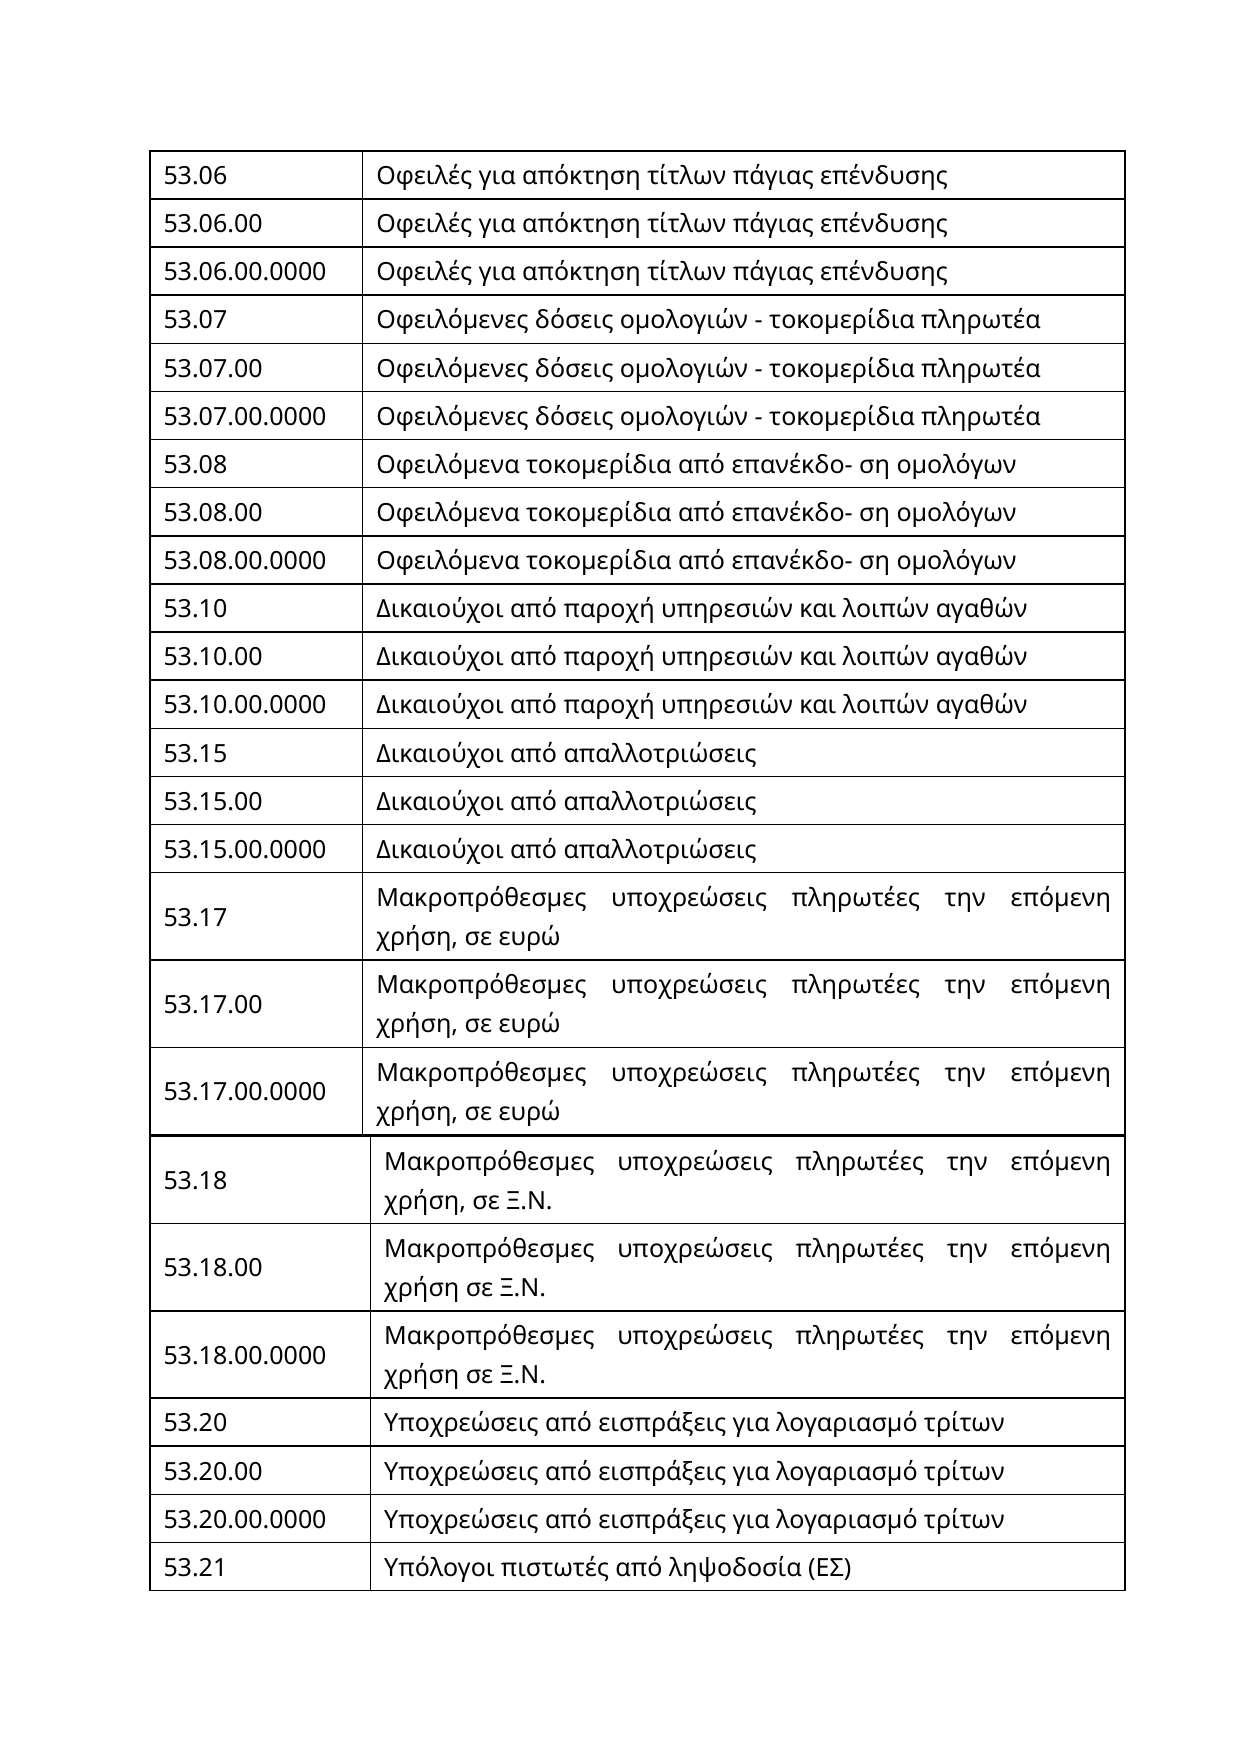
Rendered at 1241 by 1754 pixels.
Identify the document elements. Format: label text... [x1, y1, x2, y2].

table_header 53.18 [151, 1137, 370, 1223]
table_cell Οφειλόμενα τοκομερίδια από επανέκδο- ση ομολόγων [363, 440, 1124, 487]
table_cell Δικαιούχοι από παροχή υπηρεσιών και λοιπών αγαθών [363, 633, 1124, 679]
table_cell Υποχρεώσεις από εισπράξεις για λογαριασμό τρίτων [371, 1447, 1124, 1493]
table_cell 53.17 [151, 873, 362, 959]
table_cell 53.07.00.0000 [151, 392, 362, 439]
table_cell 53.18.00 [151, 1224, 370, 1310]
table_cell 53.15.00 [151, 777, 362, 824]
table_cell 53.17.00.0000 [151, 1048, 362, 1134]
table_header Μακροπρόθεσμες υποχρεώσεις πληρωτέες την επόμενη χρήση, σε Ξ.Ν. [371, 1137, 1124, 1223]
table_cell Μακροπρόθεσμες υποχρεώσεις πληρωτέες την επόμενη χρήση, σε ευρώ [363, 1048, 1124, 1134]
table_cell 53.17.00 [151, 961, 362, 1046]
table_cell 53.06.00 [151, 200, 362, 246]
table_cell Οφειλόμενα τοκομερίδια από επανέκδο- ση ομολόγων [363, 537, 1124, 583]
table_cell 53.20.00.0000 [151, 1495, 370, 1542]
table_cell Μακροπρόθεσμες υποχρεώσεις πληρωτέες την επόμενη χρήση σε Ξ.Ν. [371, 1224, 1124, 1310]
table_cell Δικαιούχοι από παροχή υπηρεσιών και λοιπών αγαθών [363, 585, 1124, 631]
table_cell 53.07.00 [151, 344, 362, 391]
table_cell Υποχρεώσεις από εισπράξεις για λογαριασμό τρίτων [371, 1495, 1124, 1542]
table_cell Οφειλόμενες δόσεις ομολογιών - τοκομερίδια πληρωτέα [363, 344, 1124, 391]
table_cell Οφειλόμενες δόσεις ομολογιών - τοκομερίδια πληρωτέα [363, 296, 1124, 342]
table_cell Δικαιούχοι από απαλλοτριώσεις [363, 777, 1124, 824]
table_cell 53.21 [151, 1543, 370, 1590]
table_cell 53.18.00.0000 [151, 1312, 370, 1397]
table_cell 53.08.00.0000 [151, 537, 362, 583]
table_cell Μακροπρόθεσμες υποχρεώσεις πληρωτέες την επόμενη χρήση σε Ξ.Ν. [371, 1312, 1124, 1397]
table_cell Οφειλές για απόκτηση τίτλων πάγιας επένδυσης [363, 248, 1124, 294]
table_cell 53.20.00 [151, 1447, 370, 1493]
table_cell Δικαιούχοι από απαλλοτριώσεις [363, 729, 1124, 776]
table_cell 53.06 [151, 152, 362, 198]
table_cell Μακροπρόθεσμες υποχρεώσεις πληρωτέες την επόμενη χρήση, σε ευρώ [363, 873, 1124, 959]
table_cell Δικαιούχοι από παροχή υπηρεσιών και λοιπών αγαθών [363, 681, 1124, 727]
table_cell Οφειλές για απόκτηση τίτλων πάγιας επένδυσης [363, 200, 1124, 246]
table_cell 53.15 [151, 729, 362, 776]
table_cell Δικαιούχοι από απαλλοτριώσεις [363, 825, 1124, 872]
table_cell Οφειλές για απόκτηση τίτλων πάγιας επένδυσης [363, 152, 1124, 198]
table_cell Υποχρεώσεις από εισπράξεις για λογαριασμό τρίτων [371, 1399, 1124, 1445]
table_cell 53.15.00.0000 [151, 825, 362, 872]
table_cell 53.10.00 [151, 633, 362, 679]
table_cell 53.08.00 [151, 488, 362, 535]
table_cell Υπόλογοι πιστωτές από ληψοδοσία (ΕΣ) [371, 1543, 1124, 1590]
table_cell 53.10 [151, 585, 362, 631]
table_cell Οφειλόμενες δόσεις ομολογιών - τοκομερίδια πληρωτέα [363, 392, 1124, 439]
table_cell 53.08 [151, 440, 362, 487]
table_cell Οφειλόμενα τοκομερίδια από επανέκδο- ση ομολόγων [363, 488, 1124, 535]
table_cell Μακροπρόθεσμες υποχρεώσεις πληρωτέες την επόμενη χρήση, σε ευρώ [363, 961, 1124, 1046]
table_cell 53.07 [151, 296, 362, 342]
table_cell 53.10.00.0000 [151, 681, 362, 727]
table_cell 53.20 [151, 1399, 370, 1445]
table_cell 53.06.00.0000 [151, 248, 362, 294]
